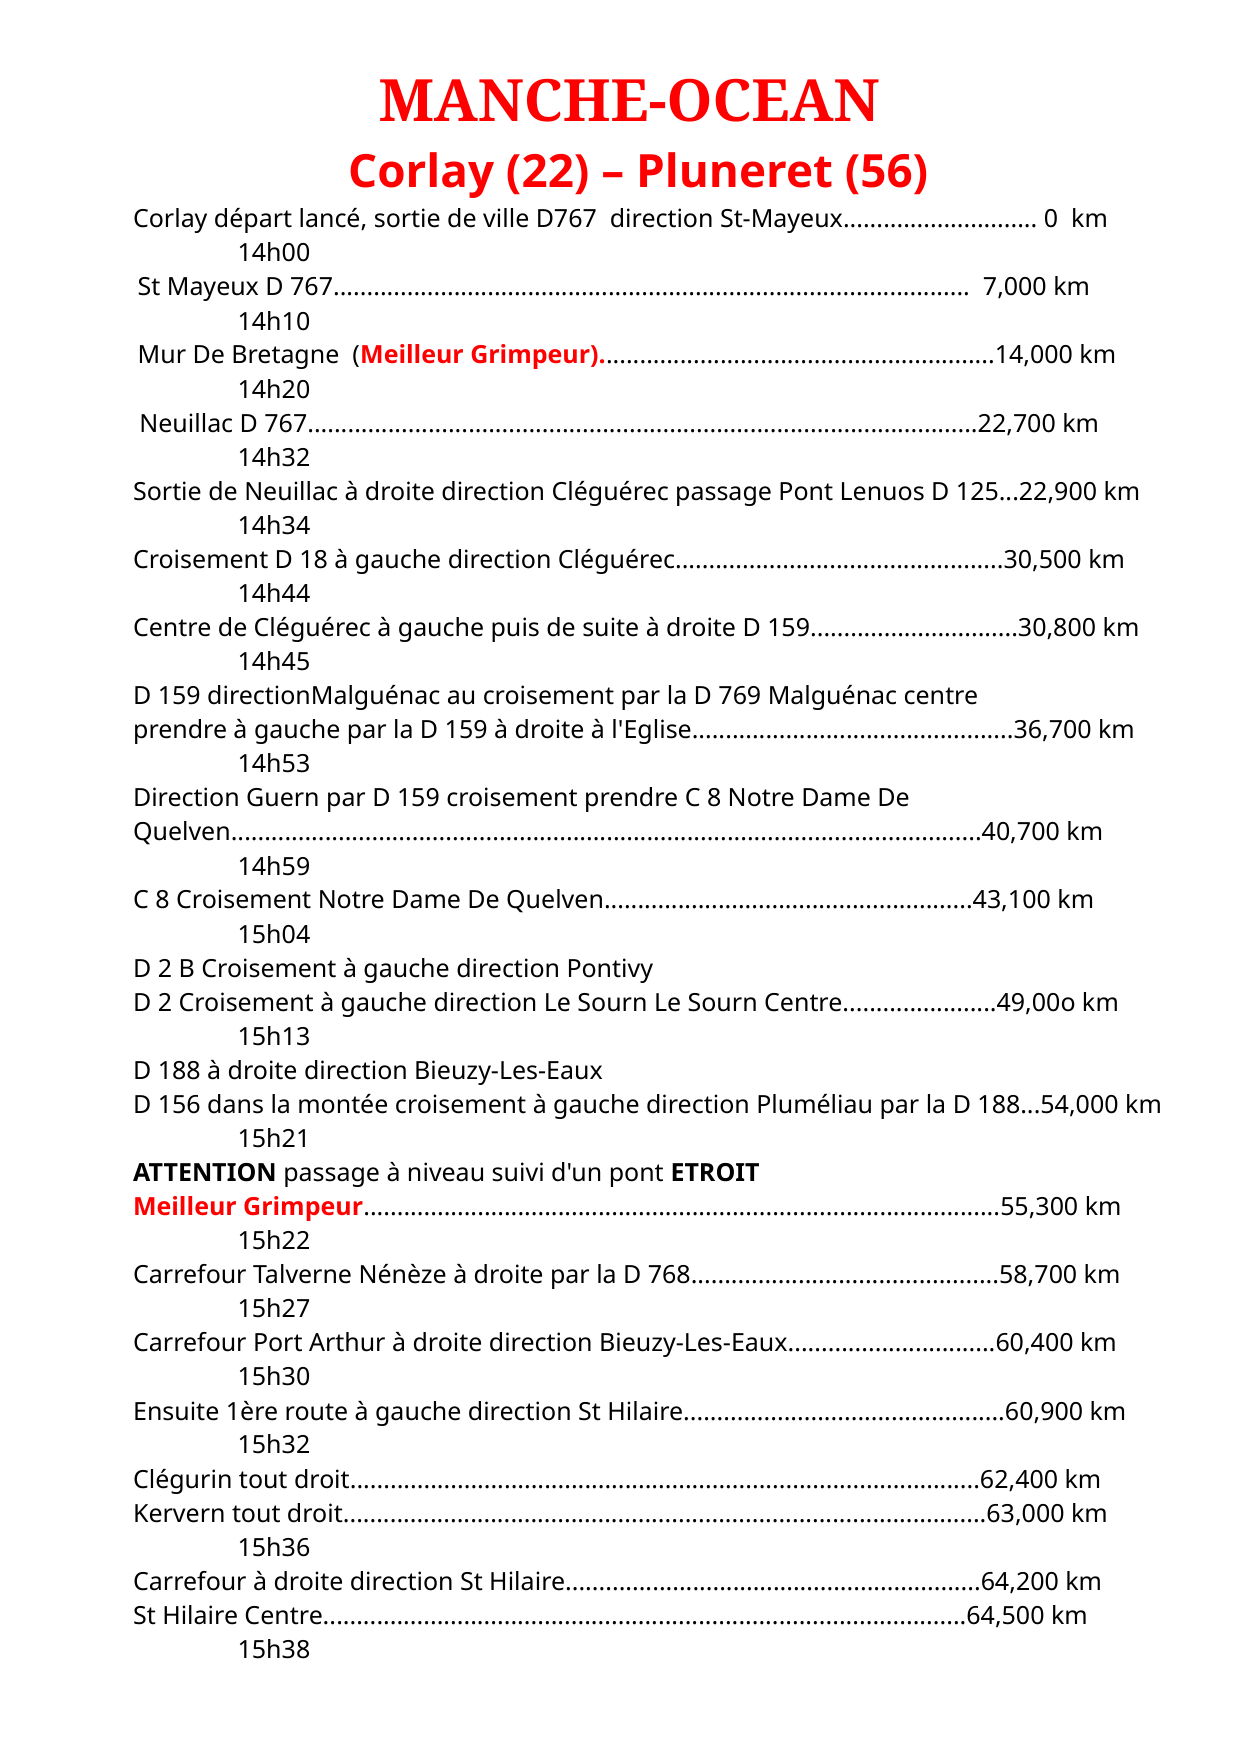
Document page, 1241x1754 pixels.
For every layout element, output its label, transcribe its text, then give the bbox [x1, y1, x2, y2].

text ATTENTION passage à niveau suivi d'un pont ETROIT [133, 1155, 1181, 1189]
text Centre de Cléguérec à gauche puis de suite à droite D 159...............................30,800 km 14h45 [133, 610, 1181, 678]
text Quelven................................................................................................................40,700 km 14h59 [133, 814, 1181, 882]
text Corlay (22) – Pluneret (56) [95, 138, 1181, 201]
text St Hilaire Centre................................................................................................64,500 km 15h38 [133, 1597, 1181, 1666]
text Corlay départ lancé, sortie de ville D767 direction St-Mayeux............................. 0 km 14h00 [133, 201, 1181, 269]
text Neuillac D 767....................................................................................................22,700 km 14h32 [139, 405, 1181, 473]
text Croisement D 18 à gauche direction Cléguérec.................................................30,500 km 14h44 [133, 542, 1181, 610]
text Ensuite 1ère route à gauche direction St Hilaire................................................60,900 km 15h32 [133, 1393, 1181, 1461]
text D 2 Croisement à gauche direction Le Sourn Le Sourn Centre.......................49,00o km 15h13 [133, 984, 1181, 1052]
text Carrefour Port Arthur à droite direction Bieuzy-Les-Eaux...............................60,400 km 15h30 [133, 1325, 1181, 1393]
text D 156 dans la montée croisement à gauche direction Pluméliau par la D 188...54,000 km 15h21 [133, 1087, 1181, 1155]
text D 188 à droite direction Bieuzy-Les-Eaux [133, 1052, 1181, 1087]
text D 2 B Croisement à gauche direction Pontivy [133, 950, 1181, 984]
text Meilleur Grimpeur...............................................................................................55,300 km 15h22 [133, 1189, 1181, 1257]
text Carrefour Talverne Nénèze à droite par la D 768..............................................58,700 km 15h27 [133, 1257, 1181, 1325]
text C 8 Croisement Notre Dame De Quelven.......................................................43,100 km 15h04 [133, 882, 1181, 950]
text Kervern tout droit................................................................................................63,000 km 15h36 [133, 1495, 1181, 1563]
text Mur De Bretagne (Meilleur Grimpeur)...........................................................14,000 km 14h20 [137, 337, 1181, 405]
text MANCHE-OCEAN [77, 59, 1181, 138]
text D 159 directionMalguénac au croisement par la D 769 Malguénac centre [133, 678, 1181, 712]
text St Mayeux D 767............................................................................................... 7,000 km 14h10 [137, 269, 1181, 337]
text Clégurin tout droit..............................................................................................62,400 km [133, 1461, 1181, 1495]
text Direction Guern par D 159 croisement prendre C 8 Notre Dame De [133, 780, 1181, 814]
text prendre à gauche par la D 159 à droite à l'Eglise................................................36,700 km 14h53 [133, 712, 1181, 780]
text Carrefour à droite direction St Hilaire..............................................................64,200 km [133, 1563, 1181, 1597]
text Sortie de Neuillac à droite direction Cléguérec passage Pont Lenuos D 125...22,900 km 14h34 [133, 473, 1181, 542]
